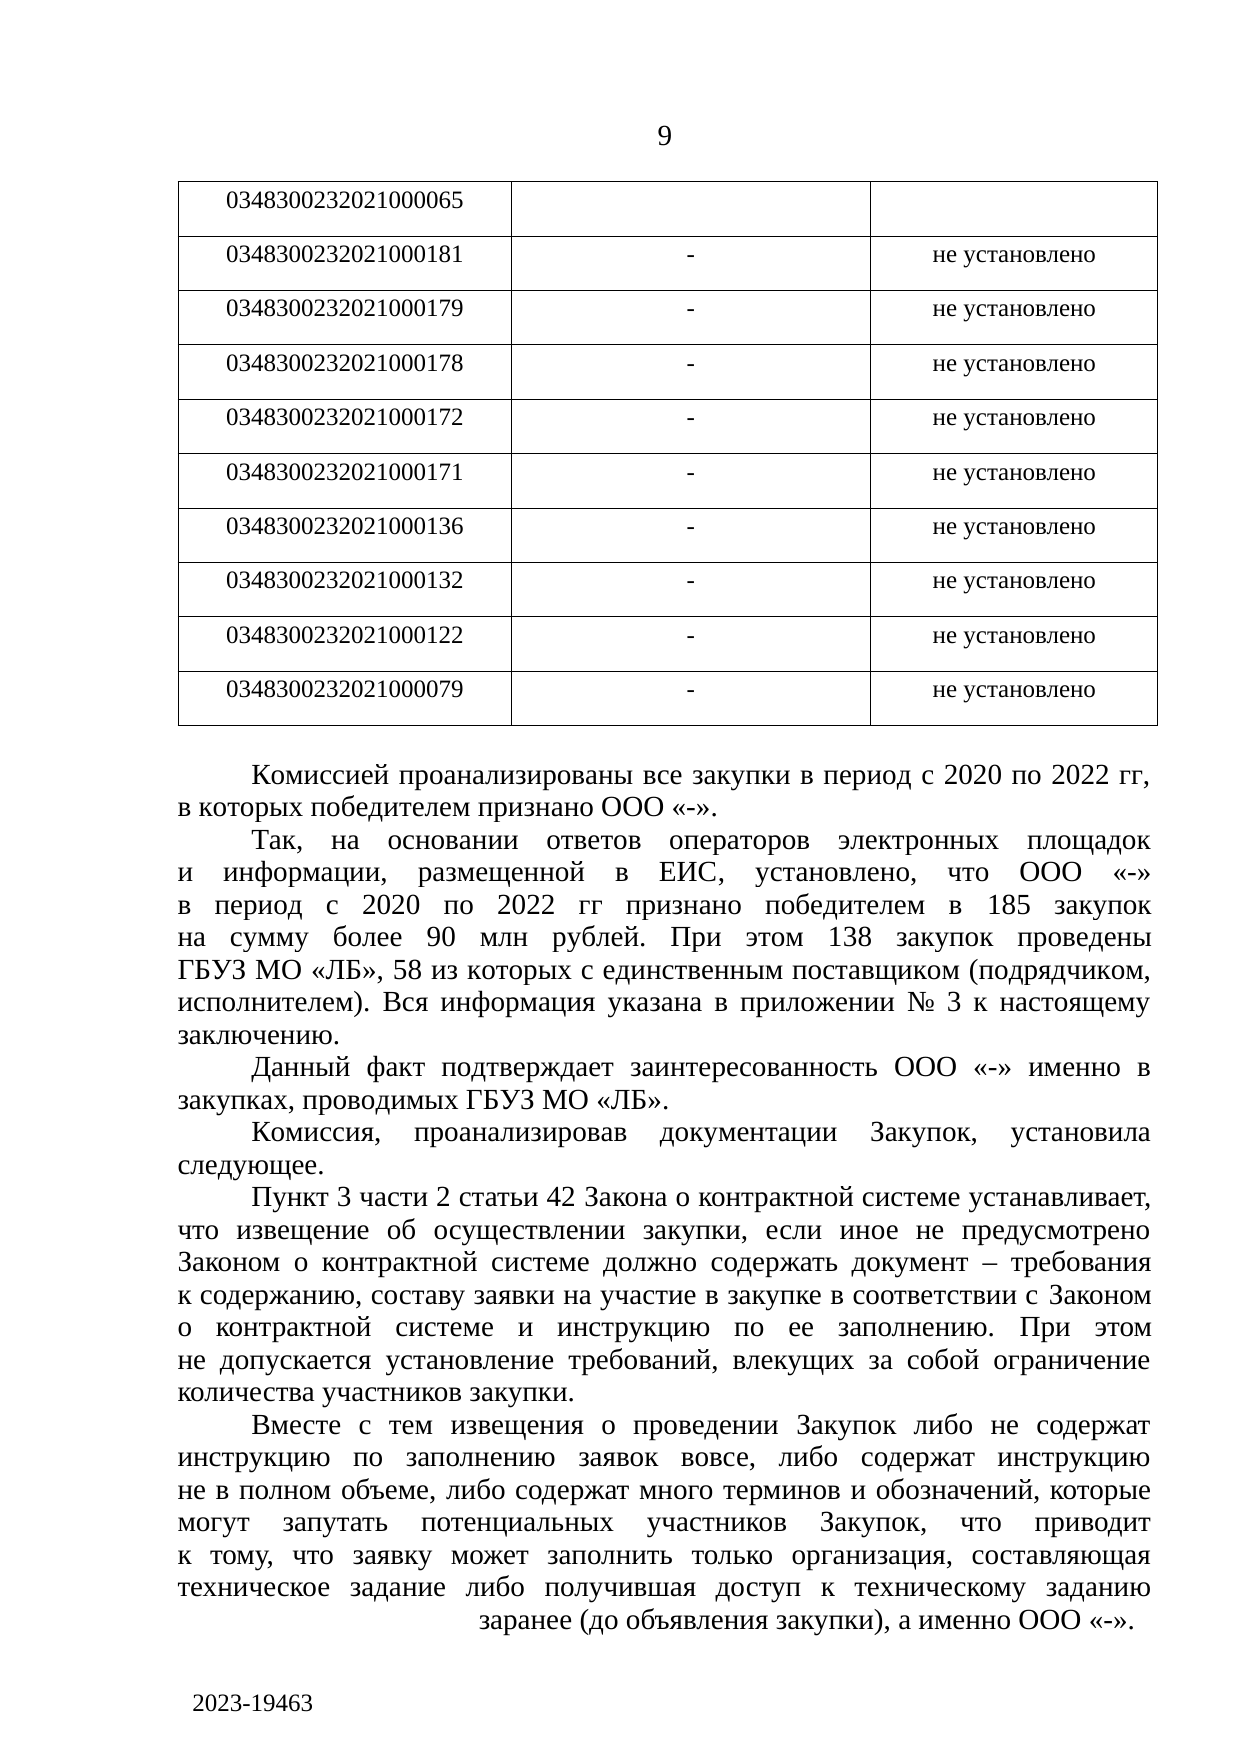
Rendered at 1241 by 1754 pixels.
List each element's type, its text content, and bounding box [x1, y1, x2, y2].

table_cell 0348300232021000178 [179, 345, 511, 399]
table_cell - [512, 291, 870, 344]
table_cell 0348300232021000136 [179, 509, 511, 562]
table_cell - [512, 400, 870, 453]
table_cell не установлено [871, 509, 1157, 562]
table_cell не установлено [871, 617, 1157, 671]
table_cell [871, 182, 1157, 236]
table_cell не установлено [871, 291, 1157, 344]
table_cell 0348300232021000122 [179, 617, 511, 671]
table_cell 0348300232021000132 [179, 563, 511, 616]
table_cell - [512, 617, 870, 671]
table_cell - [512, 509, 870, 562]
table_cell - [512, 672, 870, 725]
text Комиссия, проанализировав документации Закупок, установила следующее. [177, 1116, 1152, 1181]
table_cell не установлено [871, 454, 1157, 507]
table_cell 0348300232021000181 [179, 237, 511, 290]
table_cell не установлено [871, 672, 1157, 725]
text Данный факт подтверждает заинтересованность ООО «-» именно в закупках, проводимых ГБУЗ МО «ЛБ». [177, 1051, 1152, 1116]
table_cell 0348300232021000065 [179, 182, 511, 236]
table_cell не установлено [871, 563, 1157, 616]
text Комиссией проанализированы все закупки в период с 2020 по 2022 гг, в которых победителем признано ООО «-». [177, 758, 1152, 823]
table_cell - [512, 182, 870, 236]
table_cell - [512, 454, 870, 507]
table_cell 0348300232021000171 [179, 454, 511, 507]
table_cell 0348300232021000172 [179, 400, 511, 453]
table_cell не установлено [871, 400, 1157, 453]
text Так, на основании ответов операторов электронных площадок и информации, размещенной в ЕИС, установлено, что ООО «-» в период с 2020 по 2022 гг признано победителем в 185 закупок на сумму более 90 млн рублей. При этом 138 закупок проведены ГБУЗ МО «ЛБ», 58 из которых с единственным поставщиком (подрядчиком, исполнителем). Вся информация указана в приложении № 3 к настоящему заключению. [177, 823, 1152, 1051]
table_cell 0348300232021000079 [179, 672, 511, 725]
table_cell - [512, 237, 870, 290]
table_cell не установлено [871, 345, 1157, 399]
table_cell - [512, 563, 870, 616]
text Вместе с тем извещения о проведении Закупок либо не содержат инструкцию по заполнению заявок вовсе, либо содержат инструкцию не в полном объеме, либо содержат много терминов и обозначений, которые могут запутать потенциальных участников Закупок, что приводит к тому, что заявку может заполнить только организация, составляющая техническое задание либо получившая доступ к техническому заданию заранее (до объявления закупки), а именно ООО «-». [177, 1408, 1152, 1636]
table_cell 0348300232021000179 [179, 291, 511, 344]
table_cell не установлено [871, 237, 1157, 290]
text Пункт 3 части 2 статьи 42 Закона о контрактной системе устанавливает, что извещение об осуществлении закупки, если иное не предусмотрено Законом о контрактной системе должно содержать документ – требования к содержанию, составу заявки на участие в закупке в соответствии с Законом о контрактной системе и инструкцию по ее заполнению. При этом не допускается установление требований, влекущих за собой ограничение количества участников закупки. [177, 1181, 1152, 1408]
table_cell - [512, 345, 870, 399]
